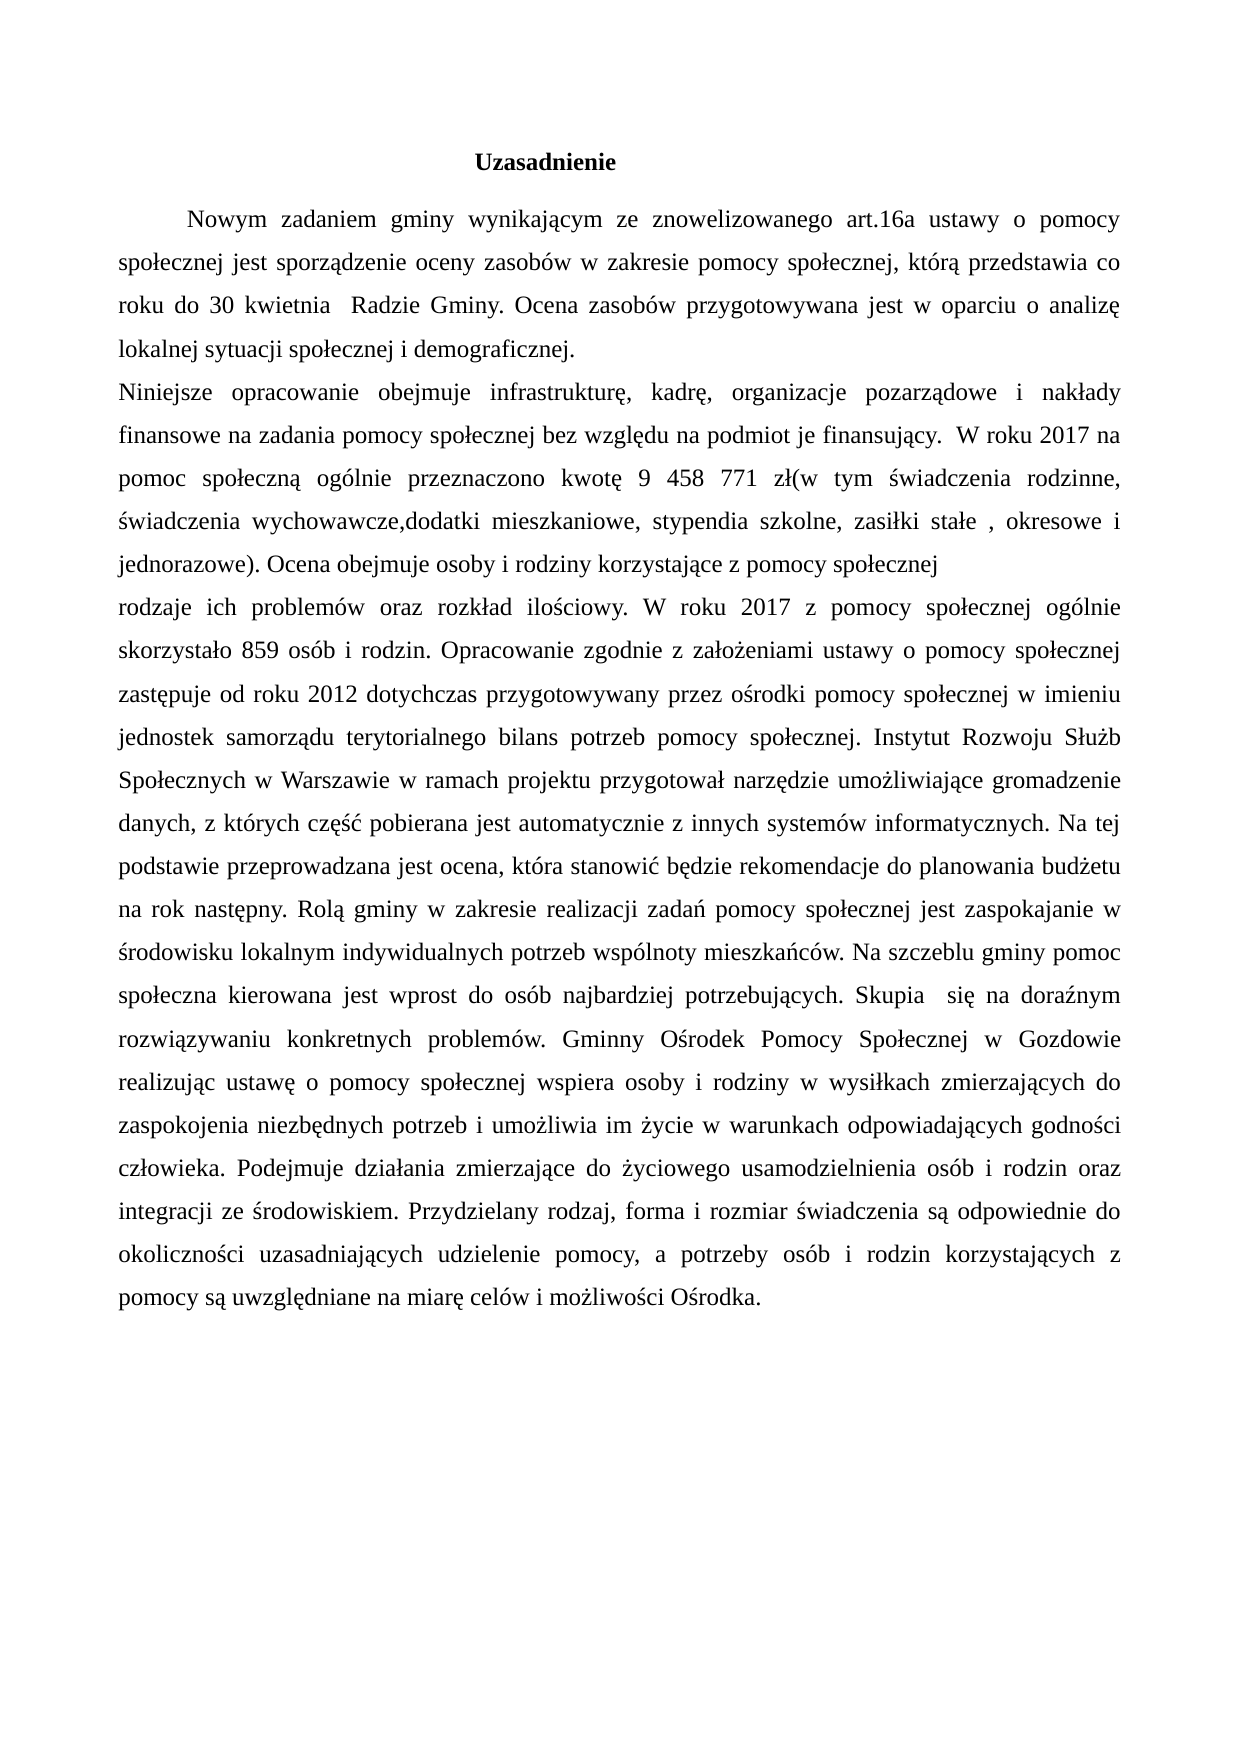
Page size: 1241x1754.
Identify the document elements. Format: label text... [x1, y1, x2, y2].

text rodzaje ich problemów oraz rozkład ilościowy. W roku 2017 z pomocy społecznej ogólnie skorzystało 859 osób i rodzin. Opracowanie zgodnie z założeniami ustawy o pomocy społecznej zastępuje od roku 2012 dotychczas przygotowywany przez ośrodki pomocy społecznej w imieniu jednostek samorządu terytorialnego bilans potrzeb pomocy społecznej. Instytut Rozwoju Służb Społecznych w Warszawie w ramach projektu przygotował narzędzie umożliwiające gromadzenie danych, z których część pobierana jest automatycznie z innych systemów informatycznych. Na tej podstawie przeprowadzana jest ocena, która stanowić będzie rekomendacje do planowania budżetu na rok następny. Rolą gminy w zakresie realizacji zadań pomocy społecznej jest zaspokajanie w środowisku lokalnym indywidualnych potrzeb wspólnoty mieszkańców. Na szczeblu gminy pomoc społeczna kierowana jest wprost do osób najbardziej potrzebujących. Skupia się na doraźnym rozwiązywaniu konkretnych problemów. Gminny Ośrodek Pomocy Społecznej w Gozdowie realizując ustawę o pomocy społecznej wspiera osoby i rodziny w wysiłkach zmierzających do zaspokojenia niezbędnych potrzeb i umożliwia im życie w warunkach odpowiadających godności człowieka. Podejmuje działania zmierzające do życiowego usamodzielnienia osób i rodzin oraz integracji ze środowiskiem. Przydzielany rodzaj, forma i rozmiar świadczenia są odpowiednie do okoliczności uzasadniających udzielenie pomocy, a potrzeby osób i rodzin korzystających z pomocy są uwzględniane na miarę celów i możliwości Ośrodka. [118, 592, 1122, 1311]
text Niniejsze opracowanie obejmuje infrastrukturę, kadrę, organizacje pozarządowe i nakłady finansowe na zadania pomocy społecznej bez względu na podmiot je finansujący. W roku 2017 na pomoc społeczną ogólnie przeznaczono kwotę 9 458 771 zł(w tym świadczenia rodzinne, świadczenia wychowawcze,dodatki mieszkaniowe, stypendia szkolne, zasiłki stałe , okresowe i jednorazowe). Ocena obejmuje osoby i rodziny korzystające z pomocy społecznej [118, 377, 1122, 578]
text Nowym zadaniem gminy wynikającym ze znowelizowanego art.16a ustawy o pomocy społecznej jest sporządzenie oceny zasobów w zakresie pomocy społecznej, którą przedstawia co roku do 30 kwietnia Radzie Gminy. Ocena zasobów przygotowywana jest w oparciu o analizę lokalnej sytuacji społecznej i demograficznej. [118, 204, 1122, 362]
text Uzasadnienie [118, 147, 1122, 176]
